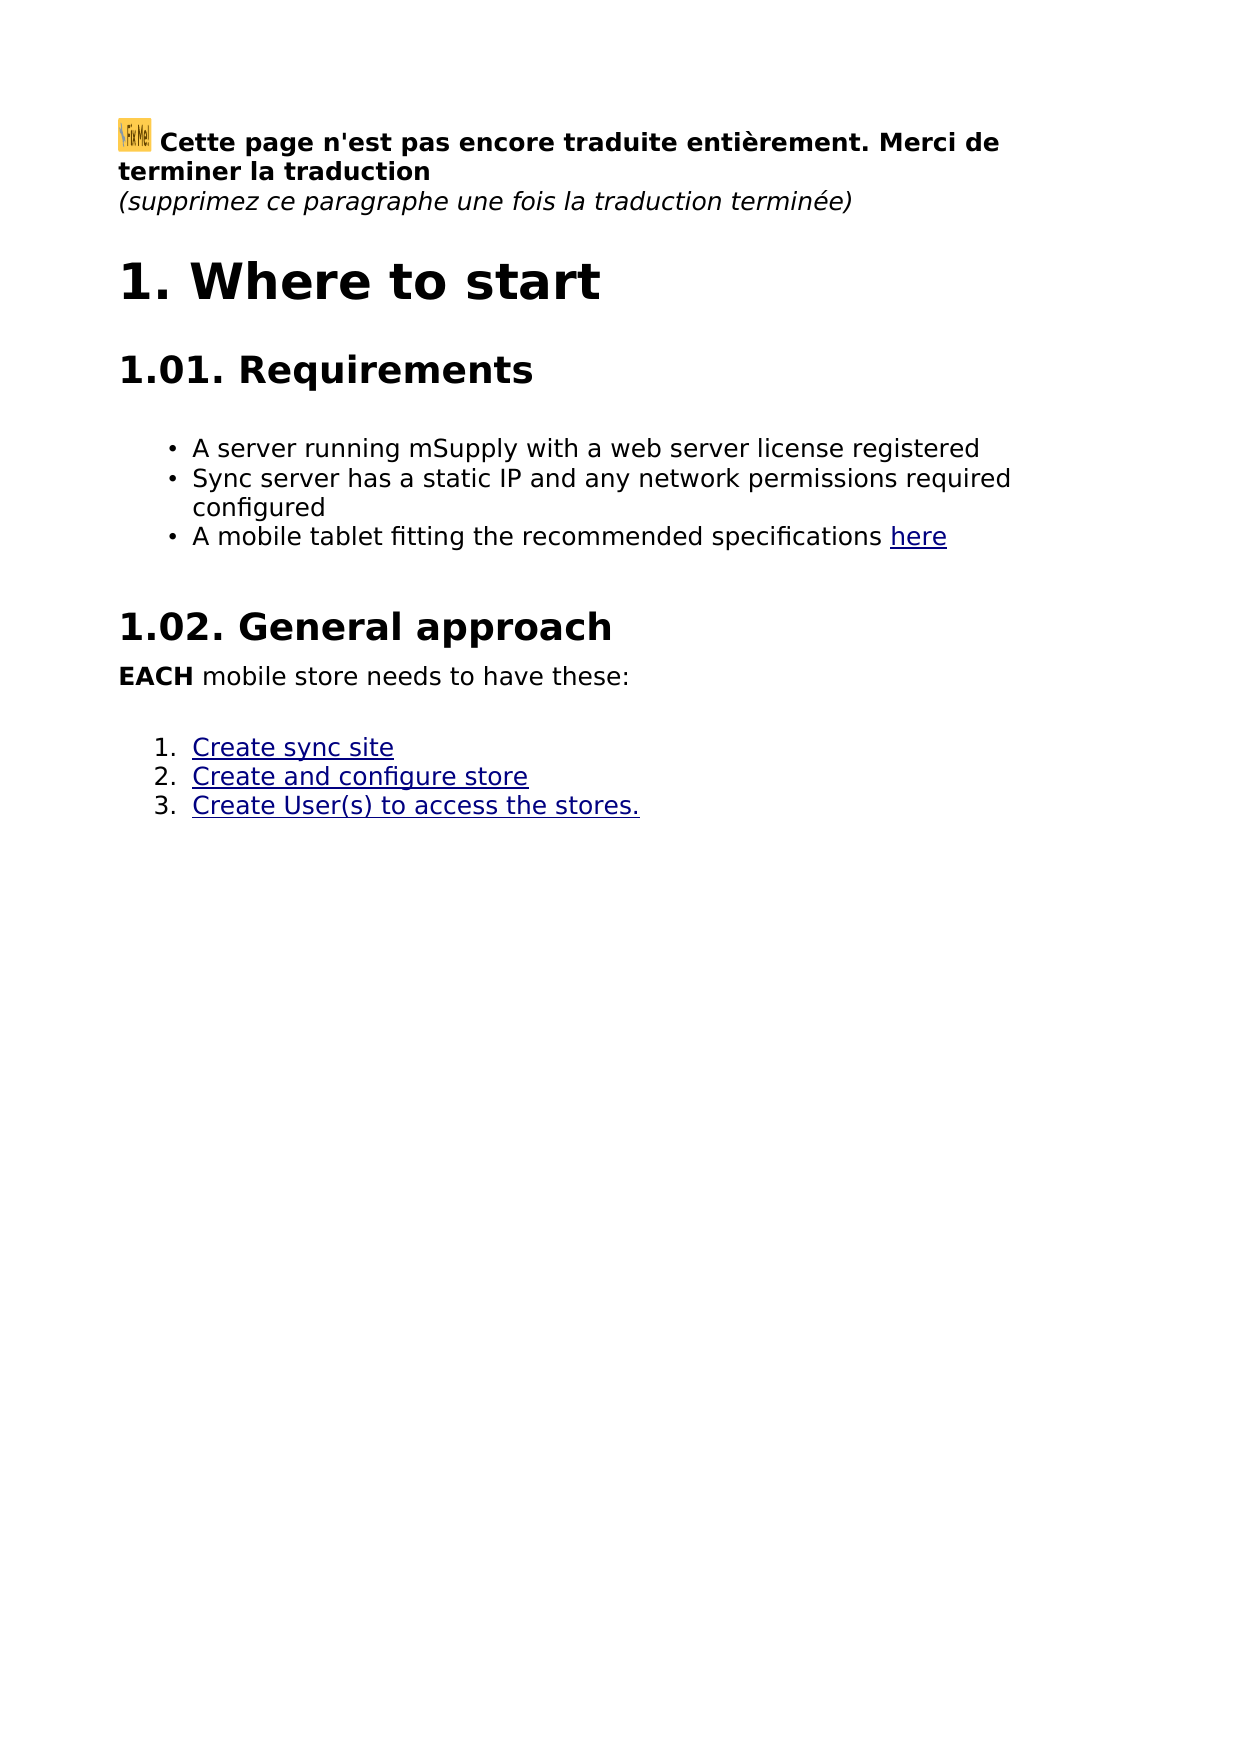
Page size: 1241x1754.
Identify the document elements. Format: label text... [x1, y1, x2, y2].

text EACH mobile store needs to have these: [118, 662, 1122, 691]
list Sync server has a static IP and any network permissions required configured [177, 464, 1122, 522]
subtitle 1.01. Requirements [118, 349, 1122, 393]
list Create sync site [177, 733, 1122, 762]
list A mobile tablet fitting the recommended specifications here [177, 522, 1122, 551]
list Create and configure store [177, 762, 1122, 791]
text Cette page n'est pas encore traduite entièrement. Merci de terminer la traduction (supprimez ce paragraphe une fois la traduction terminée) [118, 118, 1122, 216]
subtitle 1.02. General approach [118, 606, 1122, 649]
subtitle 1. Where to start [118, 253, 1122, 312]
list Create User(s) to access the stores. [177, 791, 1122, 821]
list A server running mSupply with a web server license registered [177, 435, 1122, 464]
